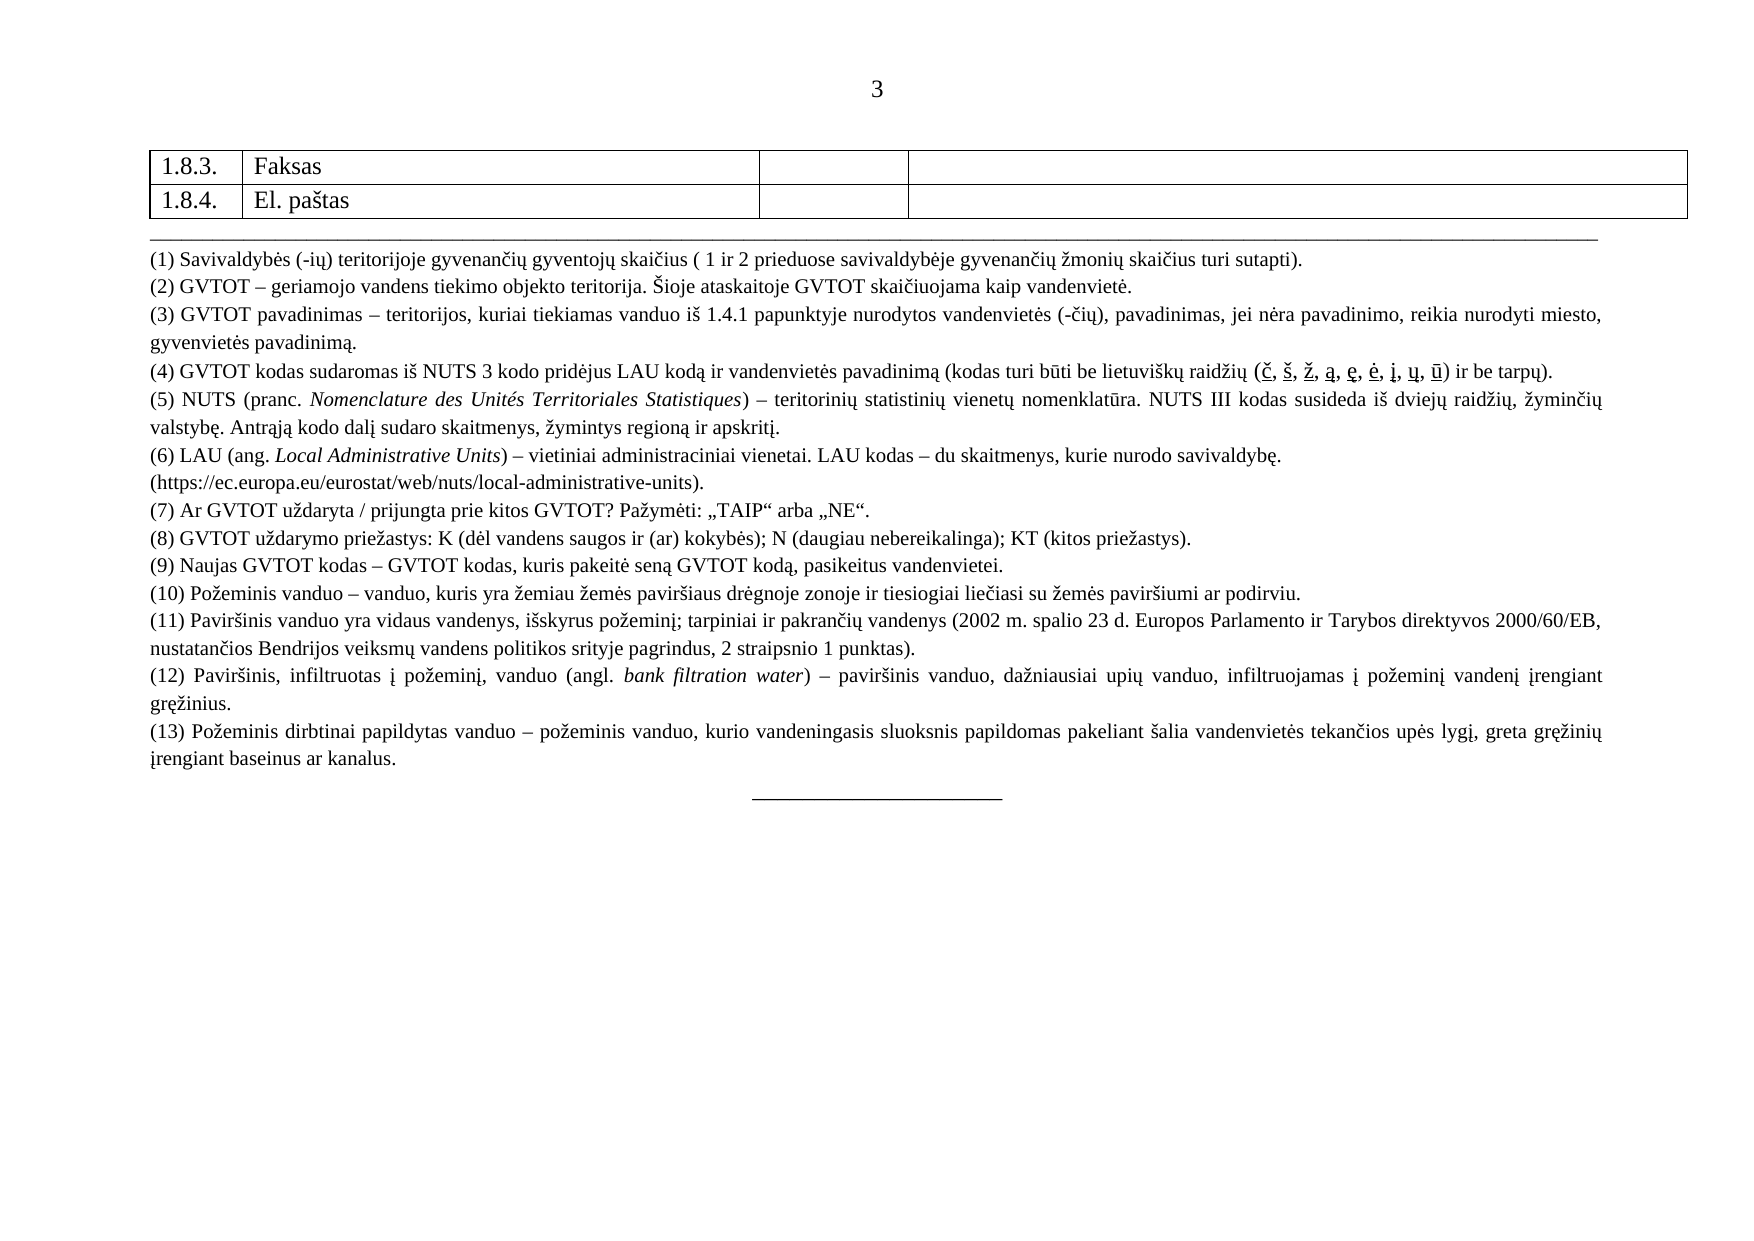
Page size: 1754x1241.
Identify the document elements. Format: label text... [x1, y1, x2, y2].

table_cell [760, 151, 908, 184]
table_cell [760, 185, 908, 218]
table_cell 1.8.3. [151, 151, 242, 184]
text (5) NUTS (pranc. Nomenclature des Unités Territoriales Statistiques) – teritorinių statistinių vienetų nomenklatūra. NUTS III kodas susideda iš dviejų raidžių, žyminčių valstybę. Antrąją kodo dalį sudaro skaitmenys, žymintys regioną ir apskritį. [150, 387, 1604, 439]
text (11) Paviršinis vanduo yra vidaus vandenys, išskyrus požeminį; tarpiniai ir pakrančių vandenys (2002 m. spalio 23 d. Europos Parlamento ir Tarybos direktyvos 2000/60/EB, nustatančios Bendrijos veiksmų vandens politikos srityje pagrindus, 2 straipsnio 1 punktas). [150, 608, 1604, 660]
text (9) Naujas GVTOT kodas – GVTOT kodas, kuris pakeitė seną GVTOT kodą, pasikeitus vandenvietei. [150, 553, 1604, 577]
text (7) Ar GVTOT uždaryta / prijungta prie kitos GVTOT? Pažymėti: „TAIP“ arba „NE“. [150, 498, 1604, 522]
text (6) LAU (ang. Local Administrative Units) – vietiniai administraciniai vienetai. LAU kodas – du skaitmenys, kurie nurodo savivaldybę. [150, 443, 1604, 467]
text (4) GVTOT kodas sudaromas iš NUTS 3 kodo pridėjus LAU kodą ir vandenvietės pavadinimą (kodas turi būti be lietuviškų raidžių (č, š, ž, ą, ę, ė, į, ų, ū) ir be tarpų). [150, 357, 1604, 383]
table_cell 1.8.4. [151, 185, 242, 218]
text ___________________________________________________________________________________________________________________________________________ [150, 219, 1604, 243]
text (8) GVTOT uždarymo priežastys: K (dėl vandens saugos ir (ar) kokybės); N (daugiau nebereikalinga); KT (kitos priežastys). [150, 525, 1604, 549]
table_cell [909, 151, 1687, 184]
text (3) GVTOT pavadinimas – teritorijos, kuriai tiekiamas vanduo iš 1.4.1 papunktyje nurodytos vandenvietės (-čių), pavadinimas, jei nėra pavadinimo, reikia nurodyti miesto, gyvenvietės pavadinimą. [150, 302, 1604, 354]
table_cell Faksas [243, 151, 759, 184]
text (12) Paviršinis, infiltruotas į požeminį, vanduo (angl. bank filtration water) – paviršinis vanduo, dažniausiai upių vanduo, infiltruojamas į požeminį vandenį įrengiant gręžinius. [150, 663, 1604, 715]
table_cell El. paštas [243, 185, 759, 218]
text (10) Požeminis vanduo – vanduo, kuris yra žemiau žemės paviršiaus drėgnoje zonoje ir tiesiogiai liečiasi su žemės paviršiumi ar podirviu. [150, 581, 1604, 605]
text (2) GVTOT – geriamojo vandens tiekimo objekto teritorija. Šioje ataskaitoje GVTOT skaičiuojama kaip vandenvietė. [150, 274, 1604, 298]
text (13) Požeminis dirbtinai papildytas vanduo – požeminis vanduo, kurio vandeningasis sluoksnis papildomas pakeliant šalia vandenvietės tekančios upės lygį, greta gręžinių įrengiant baseinus ar kanalus. [150, 719, 1604, 770]
text (1) Savivaldybės (-ių) teritorijoje gyvenančių gyventojų skaičius ( 1 ir 2 prieduose savivaldybėje gyvenančių žmonių skaičius turi sutapti). [150, 247, 1604, 271]
table_cell [909, 185, 1687, 218]
text ____________________ [150, 774, 1604, 803]
text (https://ec.europa.eu/eurostat/web/nuts/local-administrative-units). [150, 470, 1604, 494]
